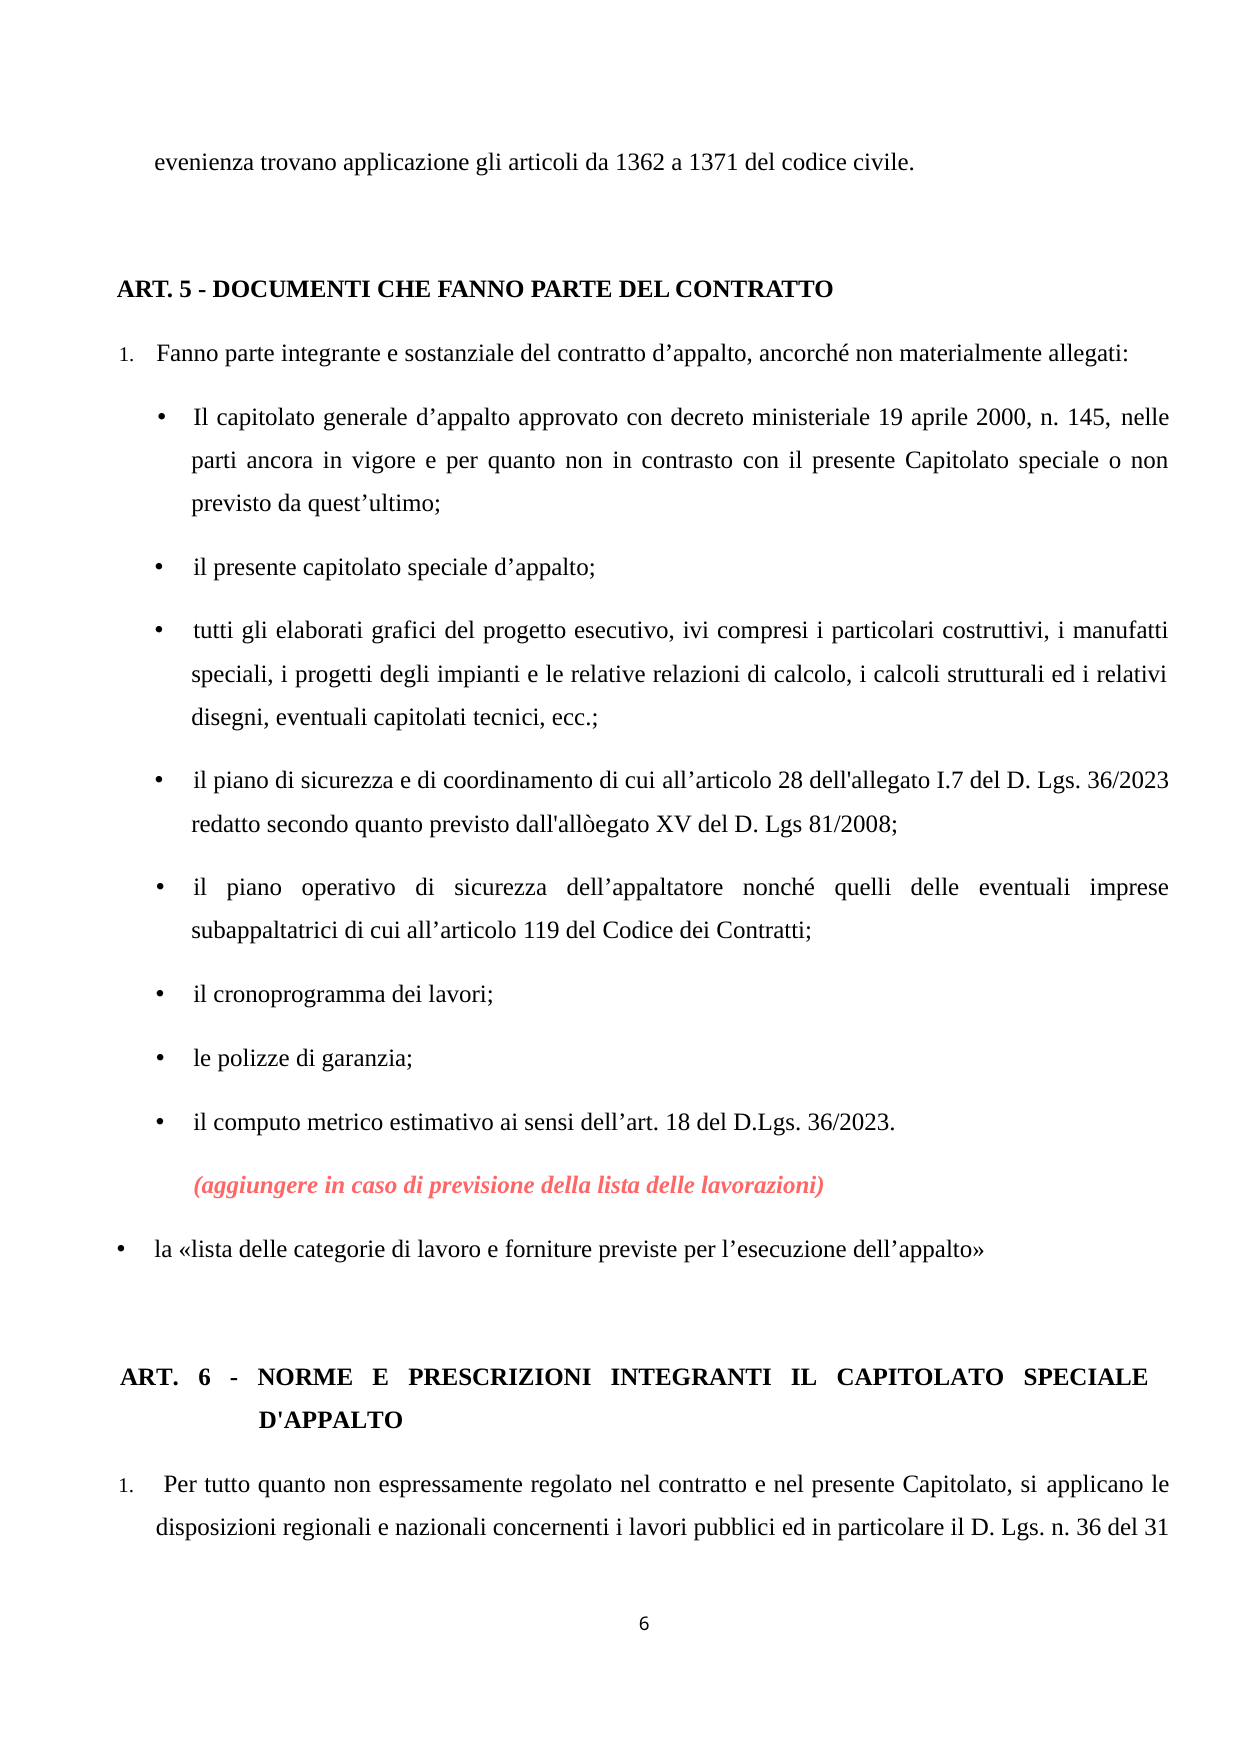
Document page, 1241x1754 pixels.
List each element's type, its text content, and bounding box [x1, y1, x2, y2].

list le polizze di garanzia; [156, 1043, 1169, 1072]
list Fanno parte integrante e sostanziale del contratto d’appalto, ancorché non materialmente allegati: [118, 338, 1169, 367]
list Il capitolato generale d’appalto approvato con decreto ministeriale 19 aprile 2000, n. 145, nelle parti ancora in vigore e per quanto non in contrasto con il presente Capitolato speciale o non previsto da quest’ultimo; [157, 402, 1169, 517]
list il presente capitolato speciale d’appalto; [154, 552, 1169, 581]
list evenienza trovano applicazione gli articoli da 1362 a 1371 del codice civile. [117, 147, 1169, 176]
text ART. 5 - DOCUMENTI CHE FANNO PARTE DEL CONTRATTO [117, 274, 1169, 303]
list il piano operativo di sicurezza dell’appaltatore nonché quelli delle eventuali imprese subappaltatrici di cui all’articolo 119 del Codice dei Contratti; [156, 872, 1169, 944]
list il computo metrico estimativo ai sensi dell’art. 18 del D.Lgs. 36/2023. [156, 1107, 1169, 1136]
list il piano di sicurezza e di coordinamento di cui all’articolo 28 dell'allegato I.7 del D. Lgs. 36/2023 redatto secondo quanto previsto dall'allòegato XV del D. Lgs 81/2008; [154, 766, 1169, 837]
list la «lista delle categorie di lavoro e forniture previste per l’esecuzione dell’appalto» [117, 1234, 1169, 1263]
list il cronoprogramma dei lavori; [156, 979, 1169, 1008]
text ART. 6 - NORME E PRESCRIZIONI INTEGRANTI IL CAPITOLATO SPECIALE D'APPALTO [120, 1362, 1169, 1434]
list Per tutto quanto non espressamente regolato nel contratto e nel presente Capitolato, si applicano le disposizioni regionali e nazionali concernenti i lavori pubblici ed in particolare il D. Lgs. n. 36 del 31 [118, 1469, 1169, 1541]
list tutti gli elaborati grafici del progetto esecutivo, ivi compresi i particolari costruttivi, i manufatti speciali, i progetti degli impianti e le relative relazioni di calcolo, i calcoli strutturali ed i relativi disegni, eventuali capitolati tecnici, ecc.; [154, 616, 1169, 731]
list (aggiungere in caso di previsione della lista delle lavorazioni) [156, 1171, 1169, 1199]
